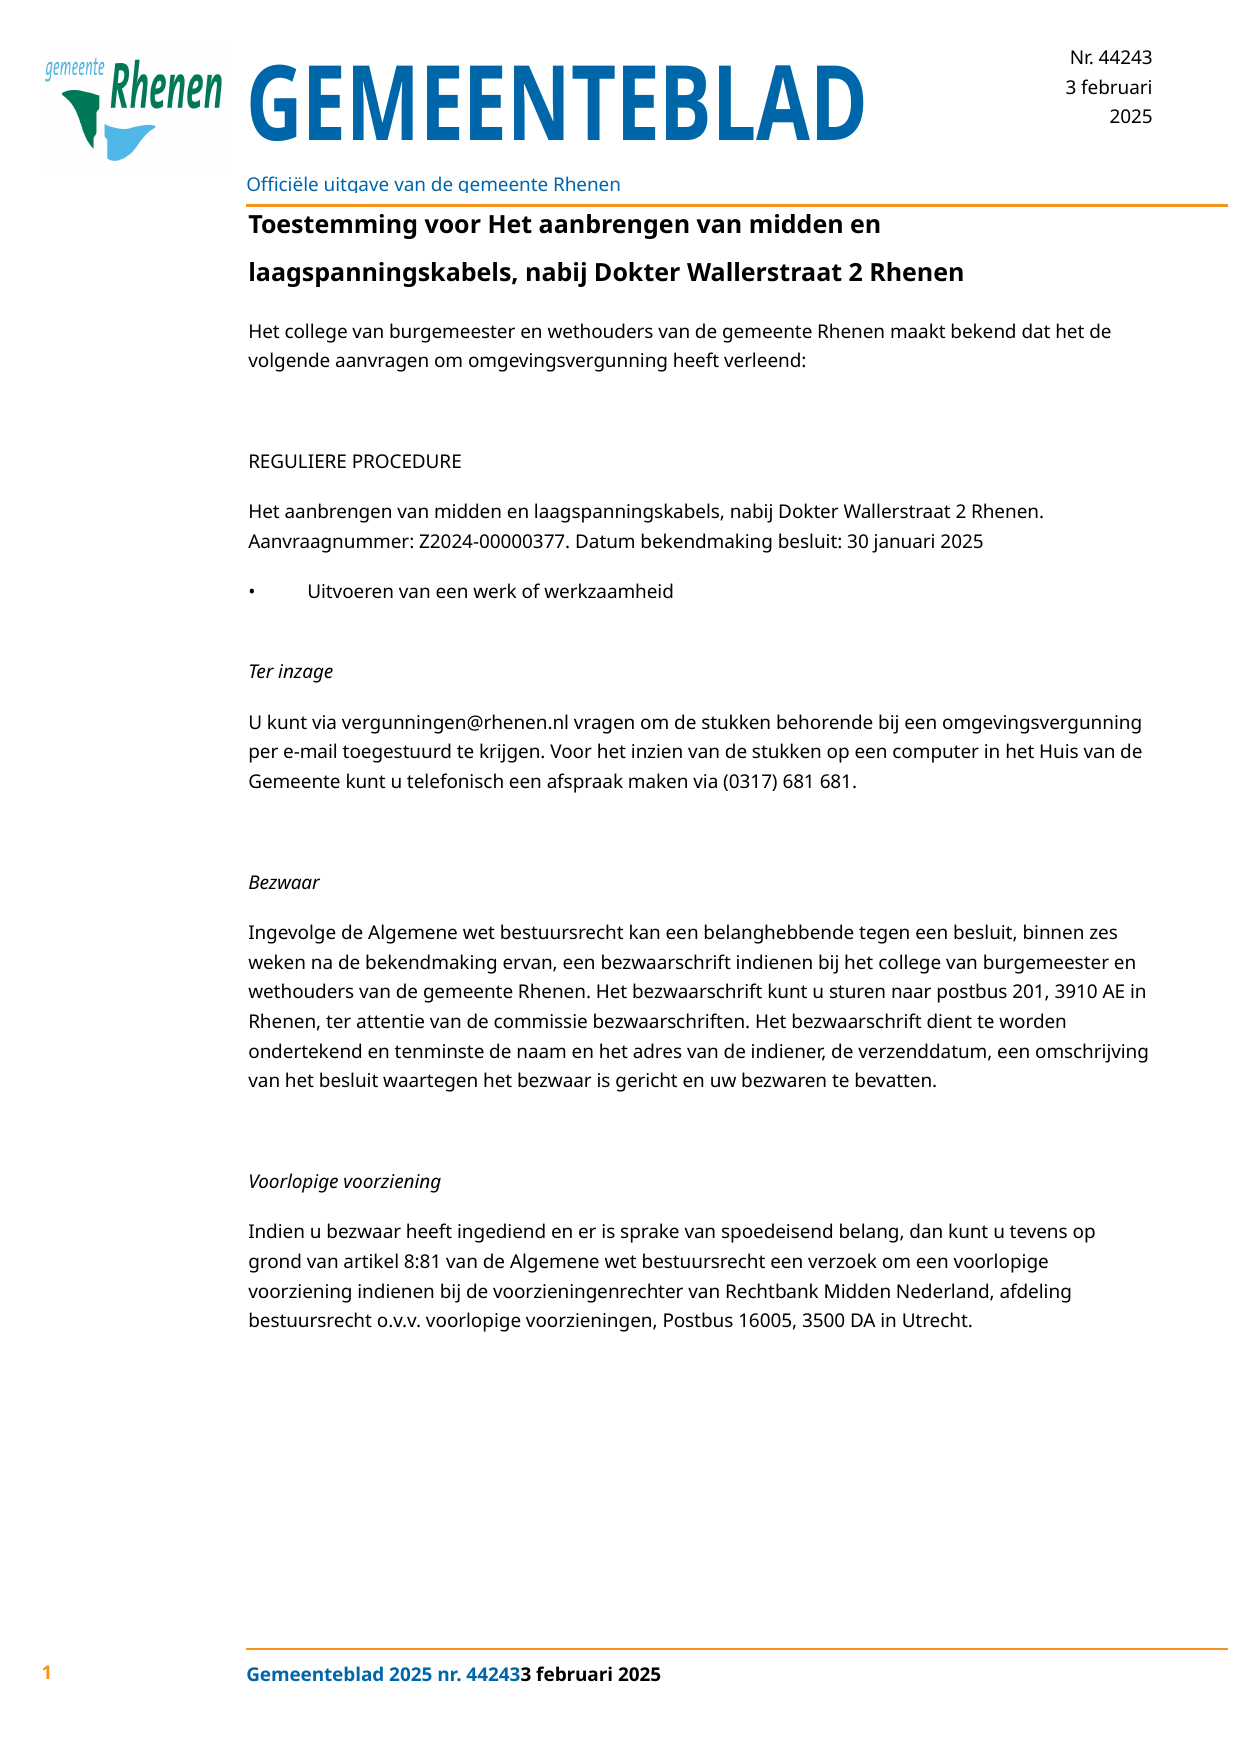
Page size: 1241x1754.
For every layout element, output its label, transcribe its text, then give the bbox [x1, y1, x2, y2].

text Toestemming voor Het aanbrengen van midden en laagspanningskabels, nabij Dokter Wallerstraat 2 Rhenen [248, 207, 1152, 288]
text Indien u bezwaar heeft ingediend en er is sprake van spoedeisend belang, dan kunt u tevens op grond van artikel 8:81 van de Algemene wet bestuursrecht een verzoek om een voorlopige voorziening indienen bij de voorzieningenrechter van Rechtbank Midden Nederland, afdeling bestuursrecht o.v.v. voorlopige voorzieningen, Postbus 16005, 3500 DA in Utrecht. [248, 1219, 1152, 1333]
list Uitvoeren van een werk of werkzaamheid [248, 579, 1152, 604]
text REGULIERE PROCEDURE [248, 448, 1152, 474]
text Het aanbrengen van midden en laagspanningskabels, nabij Dokter Wallerstraat 2 Rhenen. Aanvraagnummer: Z2024-00000377. Datum bekendmaking besluit: 30 januari 2025 [248, 499, 1152, 554]
text Het college van burgemeester en wethouders van de gemeente Rhenen maakt bekend dat het de volgende aanvragen om omgevingsvergunning heeft verleend: [248, 318, 1152, 373]
text Ingevolge de Algemene wet bestuursrecht kan een belanghebbende tegen een besluit, binnen zes weken na de bekendmaking ervan, een bezwaarschrift indienen bij het college van burgemeester en wethouders van de gemeente Rhenen. Het bezwaarschrift kunt u sturen naar postbus 201, 3910 AE in Rhenen, ter attentie van de commissie bezwaarschriften. Het bezwaarschrift dient te worden ondertekend en tenminste de naam en het adres van de indiener, de verzenddatum, een omschrijving van het besluit waartegen het bezwaar is gericht en uw bezwaren te bevatten. [248, 919, 1152, 1093]
text Bezwaar [248, 869, 1152, 895]
text Voorlopige voorziening [248, 1168, 1152, 1194]
picture [41, 47, 231, 172]
text Ter inzage [248, 659, 1152, 684]
text U kunt via vergunningen@rhenen.nl vragen om de stukken behorende bij een omgevingsvergunning per e-mail toegestuurd te krijgen. Voor het inzien van de stukken op een computer in het Huis van de Gemeente kunt u telefonisch een afspraak maken via (0317) 681 681. [248, 709, 1152, 794]
